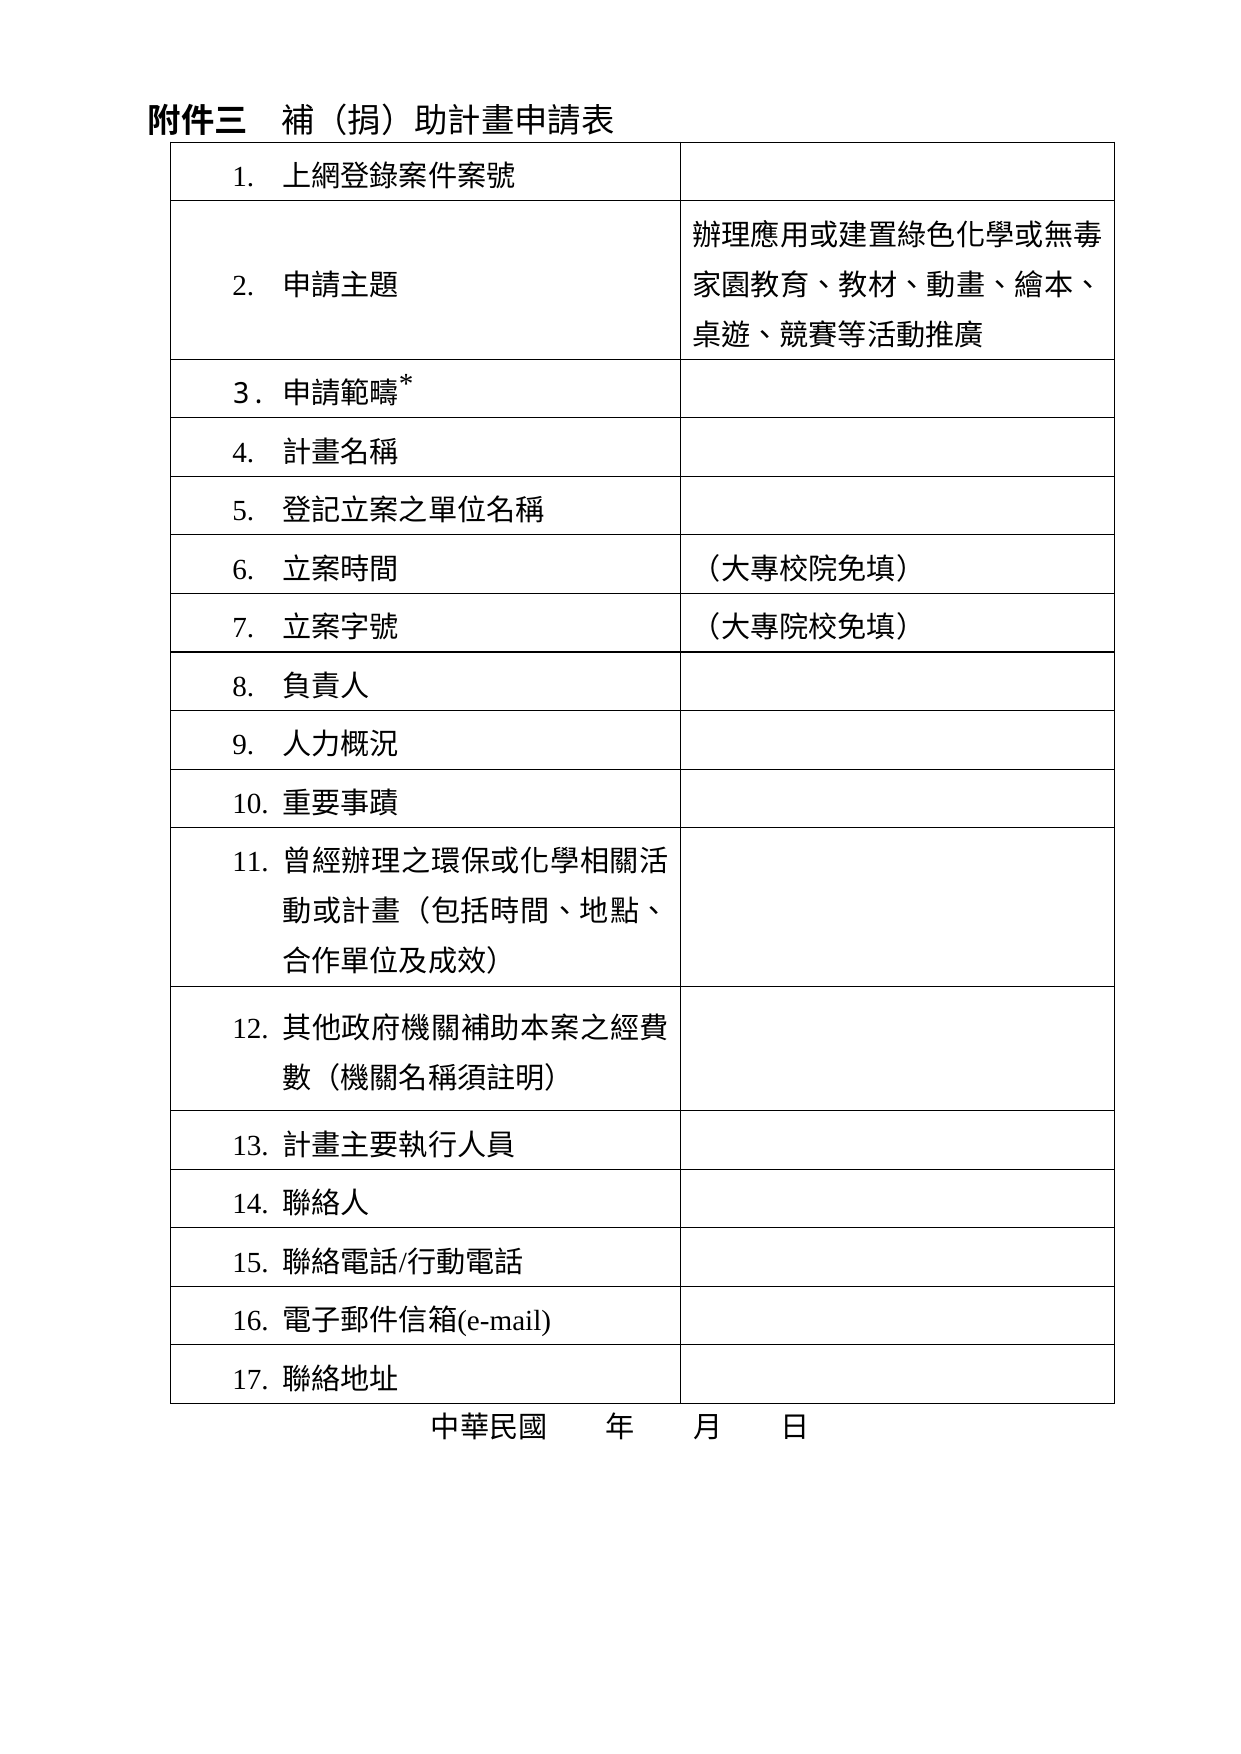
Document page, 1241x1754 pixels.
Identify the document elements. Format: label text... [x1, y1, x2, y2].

table_cell 其他政府機關補助本案之經費數（機關名稱須註明） [171, 987, 680, 1110]
table_cell 計畫主要執行人員 [171, 1111, 680, 1169]
table_cell 申請主題 [171, 201, 680, 359]
table_cell [681, 1228, 1114, 1286]
table_cell 曾經辦理之環保或化學相關活動或計畫（包括時間、地點、合作單位及成效） [171, 828, 680, 986]
table_cell （大專校院免填） [681, 535, 1114, 593]
table_cell 負責人 [171, 653, 680, 710]
table_cell 聯絡電話/行動電話 [171, 1228, 680, 1286]
table_cell [681, 1170, 1114, 1227]
text 中華民國 年 月 日 [148, 1404, 1092, 1446]
table_cell 辦理應用或建置綠色化學或無毒家園教育、教材、動畫、繪本、桌遊、競賽等活動推廣 [681, 201, 1114, 359]
table_cell 重要事蹟 [171, 770, 680, 827]
table_cell 申請範疇* [171, 360, 680, 417]
table_cell [681, 770, 1114, 827]
table_cell 立案字號 [171, 594, 680, 651]
table_cell [681, 987, 1114, 1110]
table_cell 計畫名稱 [171, 418, 680, 476]
table_cell [681, 1287, 1114, 1344]
table_cell [681, 828, 1114, 986]
table_cell 登記立案之單位名稱 [171, 477, 680, 534]
table_cell [681, 653, 1114, 710]
table_cell [681, 1345, 1114, 1403]
table_cell （大專院校免填） [681, 594, 1114, 651]
table_header [681, 143, 1114, 200]
table_cell 電子郵件信箱(e-mail) [171, 1287, 680, 1344]
table_header 上網登錄案件案號 [171, 143, 680, 200]
table_cell [681, 477, 1114, 534]
table_cell 人力概況 [171, 711, 680, 768]
table_cell [681, 418, 1114, 476]
table_cell [681, 711, 1114, 768]
table_cell 聯絡人 [171, 1170, 680, 1227]
table_cell 聯絡地址 [171, 1345, 680, 1403]
table_cell [681, 1111, 1114, 1169]
table_cell 立案時間 [171, 535, 680, 593]
table_cell [681, 360, 1114, 417]
text 附件三 補（捐）助計畫申請表 [148, 94, 1092, 142]
